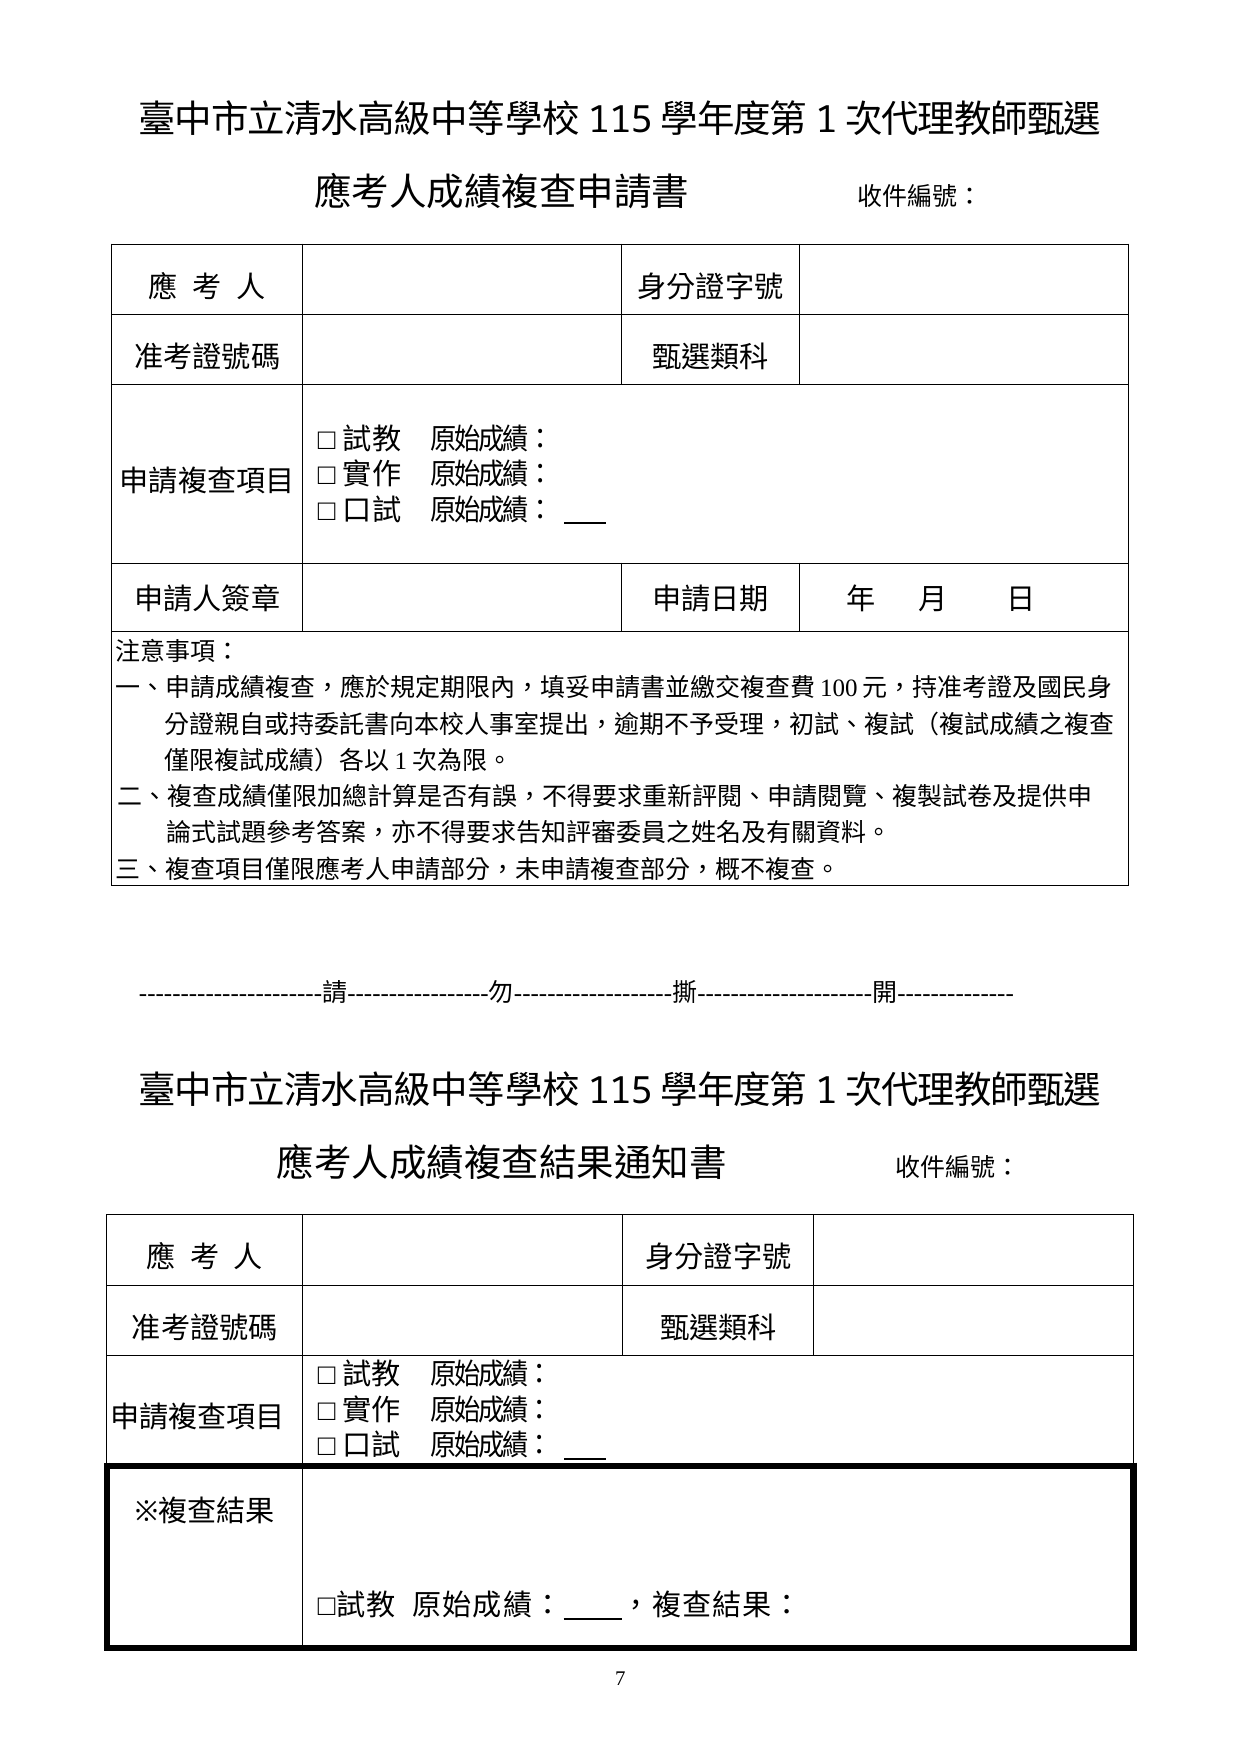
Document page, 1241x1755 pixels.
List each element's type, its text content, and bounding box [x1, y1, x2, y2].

table_cell [800, 315, 1128, 384]
table_cell 甄選類科 [623, 1286, 813, 1355]
table_cell 准考證號碼 [112, 315, 302, 384]
table_header [303, 1215, 622, 1285]
table_cell 年 月 日 [800, 564, 1128, 631]
text 臺中市立清水高級中等學校115學年度第1次代理教師甄選 [89, 89, 1152, 143]
table_cell □ 試教 原始成績： □ 實作 原始成績： □ 口試 原始成績： [303, 385, 1128, 562]
table_header [303, 245, 621, 314]
table_header [800, 245, 1128, 314]
table_header 應 考 人 [112, 245, 302, 314]
table_cell 申請日期 [622, 564, 799, 631]
table_cell [814, 1286, 1133, 1355]
table_cell 甄選類科 [622, 315, 799, 384]
table_cell 申請複查項目 [107, 1356, 302, 1462]
table_cell □ 試教 原始成績： □ 實作 原始成績： □ 口試 原始成績： [303, 1356, 1133, 1462]
table_cell ※複查結果 [110, 1469, 302, 1645]
table_cell [303, 315, 621, 384]
text 應考人成績複查結果通知書 收件編號： [89, 1133, 1152, 1187]
table_cell [303, 564, 621, 631]
table_cell 准考證號碼 [107, 1286, 302, 1355]
text 應考人成績複查申請書 收件編號： [89, 162, 1152, 216]
table_header 應 考 人 [107, 1215, 302, 1285]
table_header [814, 1215, 1133, 1285]
table_cell □試教 原始成績： ，複查結果： [303, 1469, 1130, 1645]
text ----------------------請-----------------勿-------------------撕---------------------開-------------- [89, 949, 1152, 1011]
table_cell 申請人簽章 [112, 564, 302, 631]
table_cell [303, 1286, 622, 1355]
table_header 身分證字號 [622, 245, 799, 314]
table_cell 注意事項： 一、申請成績複查，應於規定期限內，填妥申請書並繳交複查費100元，持准考證及國民身分證親自或持委託書向本校人事室提出，逾期不予受理，初試、複試（複試成績之複查僅限複試成績）各以1次為限。 二、複查成績僅限加總計算是否有誤，不得要求重新評閱、申請閱覽、複製試卷及提供申論式試題參考答案，亦不得要求告知評審委員之姓名及有關資料。 三、複查項目僅限應考人申請部分，未申請複查部分，概不複查。 [112, 632, 1128, 885]
text 臺中市立清水高級中等學校115學年度第1次代理教師甄選 [89, 1060, 1152, 1114]
table_header 身分證字號 [623, 1215, 813, 1285]
table_cell 申請複查項目 [112, 385, 302, 562]
